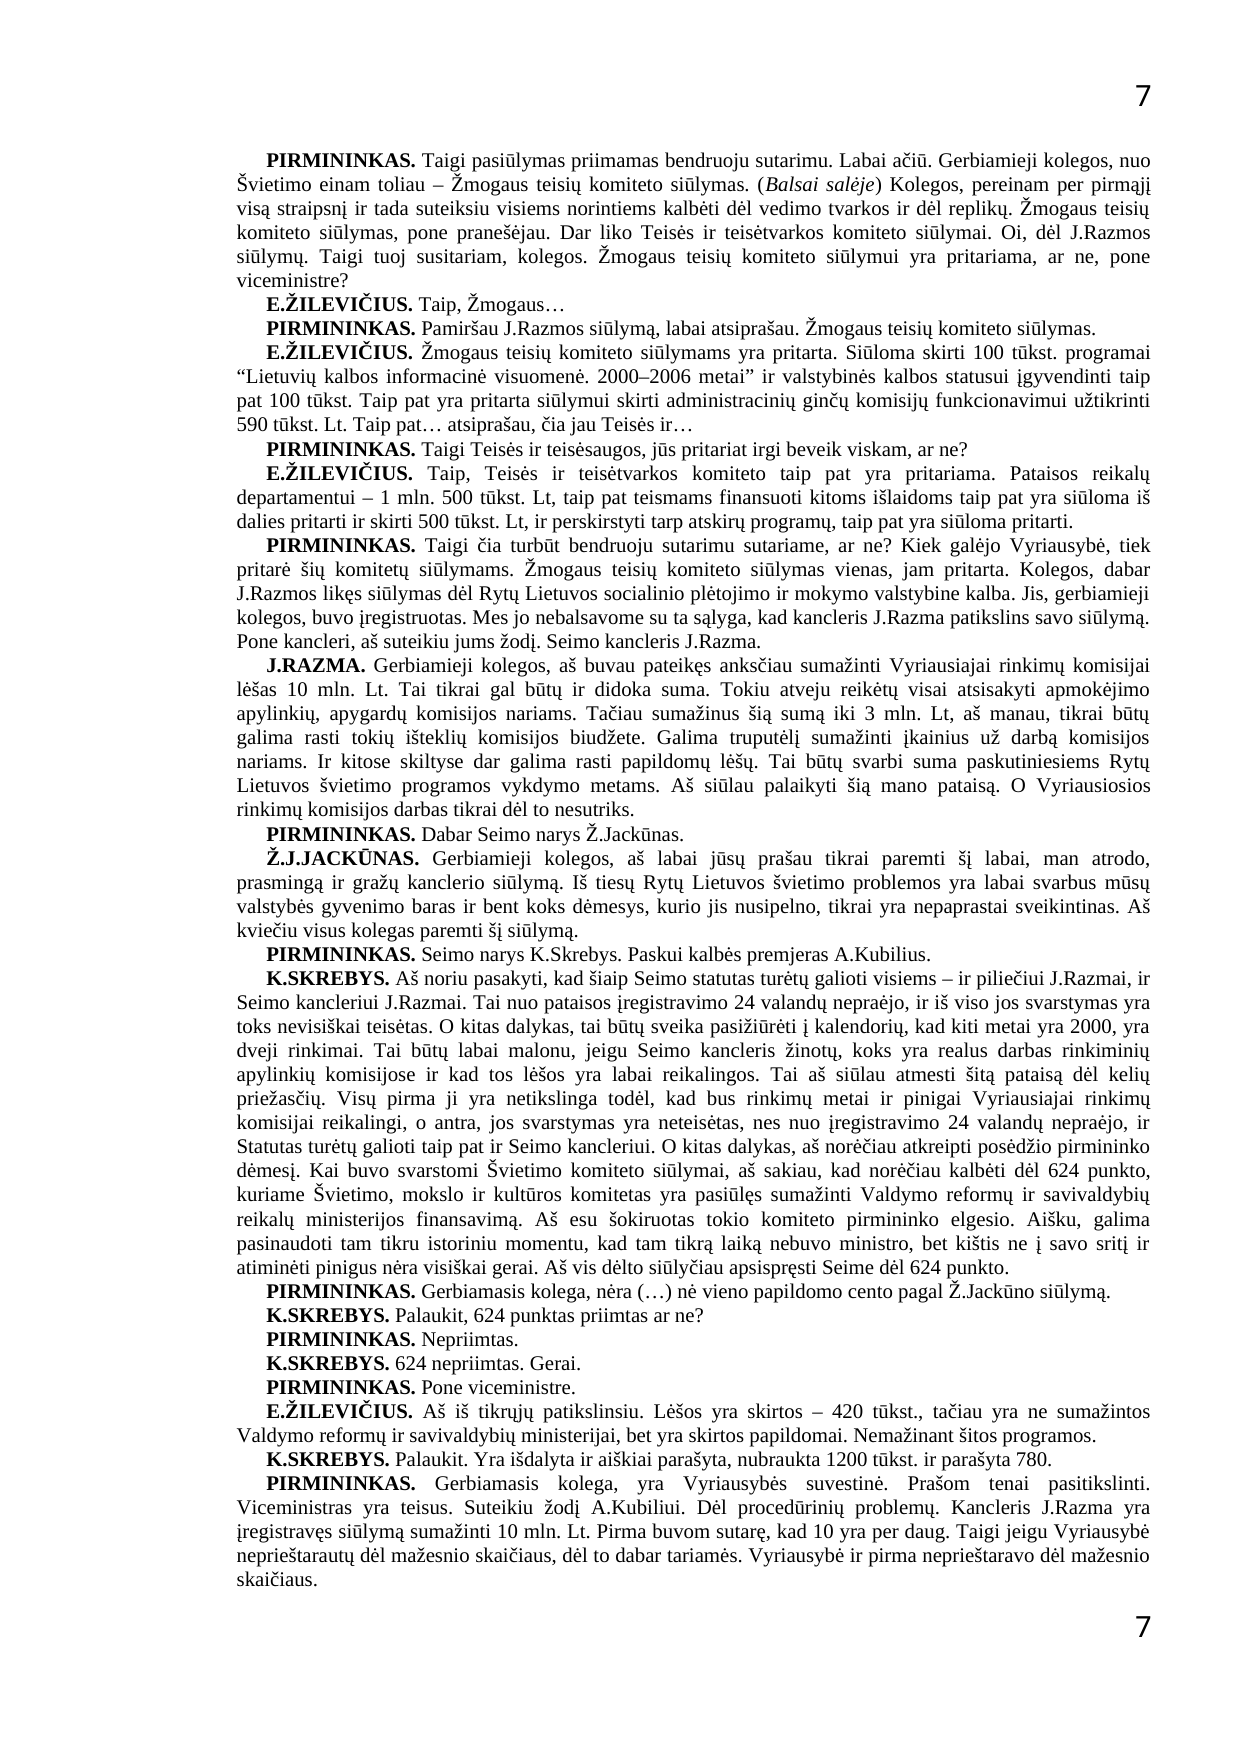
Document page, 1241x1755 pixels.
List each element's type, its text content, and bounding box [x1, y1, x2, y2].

text PIRMININKAS. Taigi čia turbūt bendruoju sutarimu sutariame, ar ne? Kiek galėjo Vyriausybė, tiek pritarė šių komitetų siūlymams. Žmogaus teisių komiteto siūlymas vienas, jam pritarta. Kolegos, dabar J.Razmos likęs siūlymas dėl Rytų Lietuvos socialinio plėtojimo ir mokymo valstybine kalba. Jis, gerbiamieji kolegos, buvo įregistruotas. Mes jo nebalsavome su ta sąlyga, kad kancleris J.Razma patikslins savo siūlymą. Pone kancleri, aš suteikiu jums žodį. Seimo kancleris J.Razma. [236, 533, 1152, 653]
text E.ŽILEVIČIUS. Aš iš tikrųjų patikslinsiu. Lėšos yra skirtos – 420 tūkst., tačiau yra ne sumažintos Valdymo reformų ir savivaldybių ministerijai, bet yra skirtos papildomai. Nemažinant šitos programos. [236, 1399, 1152, 1447]
text PIRMININKAS. Dabar Seimo narys Ž.Jackūnas. [236, 821, 1152, 846]
text Ž.J.JACKŪNAS. Gerbiamieji kolegos, aš labai jūsų prašau tikrai paremti šį labai, man atrodo, prasmingą ir gražų kanclerio siūlymą. Iš tiesų Rytų Lietuvos švietimo problemos yra labai svarbus mūsų valstybės gyvenimo baras ir bent koks dėmesys, kurio jis nusipelno, tikrai yra nepaprastai sveikintinas. Aš kviečiu visus kolegas paremti šį siūlymą. [236, 846, 1152, 942]
text PIRMININKAS. Gerbiamasis kolega, yra Vyriausybės suvestinė. Prašom tenai pasitikslinti. Viceministras yra teisus. Suteikiu žodį A.Kubiliui. Dėl procedūrinių problemų. Kancleris J.Razma yra įregistravęs siūlymą sumažinti 10 mln. Lt. Pirma buvom sutarę, kad 10 yra per daug. Taigi jeigu Vyriausybė neprieštarautų dėl mažesnio skaičiaus, dėl to dabar tariamės. Vyriausybė ir pirma neprieštaravo dėl mažesnio skaičiaus. [236, 1471, 1152, 1591]
text PIRMININKAS. Nepriimtas. [236, 1327, 1152, 1351]
text PIRMININKAS. Gerbiamasis kolega, nėra (…) nė vieno papildomo cento pagal Ž.Jackūno siūlymą. [236, 1279, 1152, 1303]
text K.SKREBYS. Aš noriu pasakyti, kad šiaip Seimo statutas turėtų galioti visiems – ir piliečiui J.Razmai, ir Seimo kancleriui J.Razmai. Tai nuo pataisos įregistravimo 24 valandų nepraėjo, ir iš viso jos svarstymas yra toks nevisiškai teisėtas. O kitas dalykas, tai būtų sveika pasižiūrėti į kalendorių, kad kiti metai yra 2000, yra dveji rinkimai. Tai būtų labai malonu, jeigu Seimo kancleris žinotų, koks yra realus darbas rinkiminių apylinkių komisijose ir kad tos lėšos yra labai reikalingos. Tai aš siūlau atmesti šitą pataisą dėl kelių priežasčių. Visų pirma ji yra netikslinga todėl, kad bus rinkimų metai ir pinigai Vyriausiajai rinkimų komisijai reikalingi, o antra, jos svarstymas yra neteisėtas, nes nuo įregistravimo 24 valandų nepraėjo, ir Statutas turėtų galioti taip pat ir Seimo kancleriui. O kitas dalykas, aš norėčiau atkreipti posėdžio pirmininko dėmesį. Kai buvo svarstomi Švietimo komiteto siūlymai, aš sakiau, kad norėčiau kalbėti dėl 624 punkto, kuriame Švietimo, mokslo ir kultūros komitetas yra pasiūlęs sumažinti Valdymo reformų ir savivaldybių reikalų ministerijos finansavimą. Aš esu šokiruotas tokio komiteto pirmininko elgesio. Aišku, galima pasinaudoti tam tikru istoriniu momentu, kad tam tikrą laiką nebuvo ministro, bet kištis ne į savo sritį ir atiminėti pinigus nėra visiškai gerai. Aš vis dėlto siūlyčiau apsispręsti Seime dėl 624 punkto. [236, 966, 1152, 1279]
text PIRMININKAS. Taigi pasiūlymas priimamas bendruoju sutarimu. Labai ačiū. Gerbiamieji kolegos, nuo Švietimo einam toliau – Žmogaus teisių komiteto siūlymas. (Balsai salėje) Kolegos, pereinam per pirmąjį visą straipsnį ir tada suteiksiu visiems norintiems kalbėti dėl vedimo tvarkos ir dėl replikų. Žmogaus teisių komiteto siūlymas, pone pranešėjau. Dar liko Teisės ir teisėtvarkos komiteto siūlymai. Oi, dėl J.Razmos siūlymų. Taigi tuoj susitariam, kolegos. Žmogaus teisių komiteto siūlymui yra pritariama, ar ne, pone viceministre? [236, 148, 1152, 292]
text PIRMININKAS. Pamiršau J.Razmos siūlymą, labai atsiprašau. Žmogaus teisių komiteto siūlymas. [236, 316, 1152, 340]
text PIRMININKAS. Seimo narys K.Skrebys. Paskui kalbės premjeras A.Kubilius. [236, 942, 1152, 966]
text PIRMININKAS. Pone viceministre. [236, 1375, 1152, 1399]
text J.RAZMA. Gerbiamieji kolegos, aš buvau pateikęs anksčiau sumažinti Vyriausiajai rinkimų komisijai lėšas 10 mln. Lt. Tai tikrai gal būtų ir didoka suma. Tokiu atveju reikėtų visai atsisakyti apmokėjimo apylinkių, apygardų komisijos nariams. Tačiau sumažinus šią sumą iki 3 mln. Lt, aš manau, tikrai būtų galima rasti tokių išteklių komisijos biudžete. Galima truputėlį sumažinti įkainius už darbą komisijos nariams. Ir kitose skiltyse dar galima rasti papildomų lėšų. Tai būtų svarbi suma paskutiniesiems Rytų Lietuvos švietimo programos vykdymo metams. Aš siūlau palaikyti šią mano pataisą. O Vyriausiosios rinkimų komisijos darbas tikrai dėl to nesutriks. [236, 653, 1152, 821]
text E.ŽILEVIČIUS. Taip, Žmogaus… [236, 292, 1152, 316]
text K.SKREBYS. 624 nepriimtas. Gerai. [236, 1351, 1152, 1375]
text E.ŽILEVIČIUS. Taip, Teisės ir teisėtvarkos komiteto taip pat yra pritariama. Pataisos reikalų departamentui – 1 mln. 500 tūkst. Lt, taip pat teismams finansuoti kitoms išlaidoms taip pat yra siūloma iš dalies pritarti ir skirti 500 tūkst. Lt, ir perskirstyti tarp atskirų programų, taip pat yra siūloma pritarti. [236, 461, 1152, 533]
text K.SKREBYS. Palaukit. Yra išdalyta ir aiškiai parašyta, nubraukta 1200 tūkst. ir parašyta 780. [236, 1447, 1152, 1471]
text E.ŽILEVIČIUS. Žmogaus teisių komiteto siūlymams yra pritarta. Siūloma skirti 100 tūkst. programai “Lietuvių kalbos informacinė visuomenė. 2000–2006 metai” ir valstybinės kalbos statusui įgyvendinti taip pat 100 tūkst. Taip pat yra pritarta siūlymui skirti administracinių ginčų komisijų funkcionavimui užtikrinti 590 tūkst. Lt. Taip pat… atsiprašau, čia jau Teisės ir… [236, 340, 1152, 436]
text K.SKREBYS. Palaukit, 624 punktas priimtas ar ne? [236, 1303, 1152, 1327]
text PIRMININKAS. Taigi Teisės ir teisėsaugos, jūs pritariat irgi beveik viskam, ar ne? [236, 436, 1152, 461]
